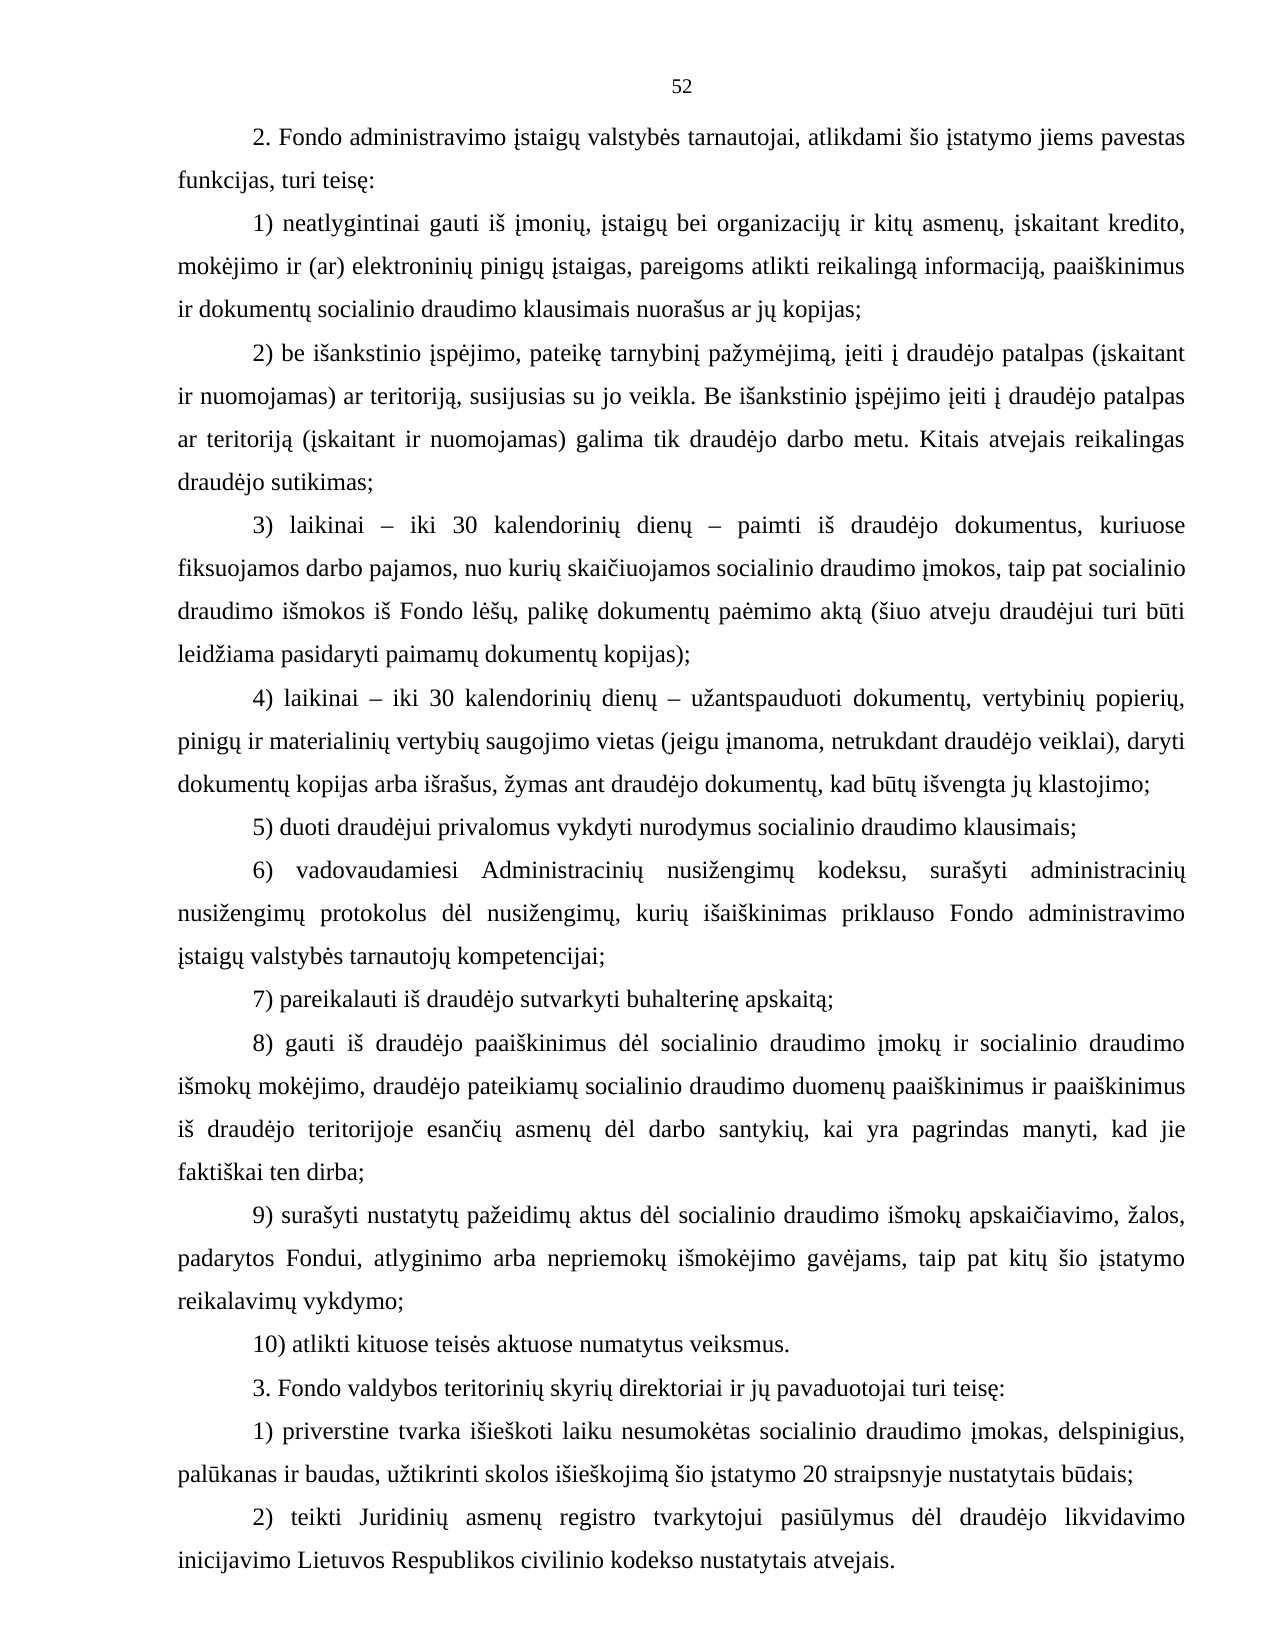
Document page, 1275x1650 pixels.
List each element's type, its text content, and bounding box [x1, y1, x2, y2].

text 9) surašyti nustatytų pažeidimų aktus dėl socialinio draudimo išmokų apskaičiavimo, žalos, padarytos Fondui, atlyginimo arba nepriemokų išmokėjimo gavėjams, taip pat kitų šio įstatymo reikalavimų vykdymo; [177, 1200, 1186, 1315]
text 6) vadovaudamiesi Administracinių nusižengimų kodeksu, surašyti administracinių nusižengimų protokolus dėl nusižengimų, kurių išaiškinimas priklauso Fondo administravimo įstaigų valstybės tarnautojų kompetencijai; [177, 855, 1186, 970]
text 2) teikti Juridinių asmenų registro tvarkytojui pasiūlymus dėl draudėjo likvidavimo inicijavimo Lietuvos Respublikos civilinio kodekso nustatytais atvejais. [177, 1502, 1186, 1574]
text 4) laikinai – iki 30 kalendorinių dienų – užantspauduoti dokumentų, vertybinių popierių, pinigų ir materialinių vertybių saugojimo vietas (jeigu įmanoma, netrukdant draudėjo veiklai), daryti dokumentų kopijas arba išrašus, žymas ant draudėjo dokumentų, kad būtų išvengta jų klastojimo; [177, 683, 1186, 798]
text 2. Fondo administravimo įstaigų valstybės tarnautojai, atlikdami šio įstatymo jiems pavestas funkcijas, turi teisę: [177, 122, 1186, 194]
text 1) priverstine tvarka išieškoti laiku nesumokėtas socialinio draudimo įmokas, delspinigius, palūkanas ir baudas, užtikrinti skolos išieškojimą šio įstatymo 20 straipsnyje nustatytais būdais; [177, 1416, 1186, 1488]
text 1) neatlygintinai gauti iš įmonių, įstaigų bei organizacijų ir kitų asmenų, įskaitant kredito, mokėjimo ir (ar) elektroninių pinigų įstaigas, pareigoms atlikti reikalingą informaciją, paaiškinimus ir dokumentų socialinio draudimo klausimais nuorašus ar jų kopijas; [177, 208, 1186, 323]
text 3. Fondo valdybos teritorinių skyrių direktoriai ir jų pavaduotojai turi teisę: [177, 1373, 1186, 1401]
text 8) gauti iš draudėjo paaiškinimus dėl socialinio draudimo įmokų ir socialinio draudimo išmokų mokėjimo, draudėjo pateikiamų socialinio draudimo duomenų paaiškinimus ir paaiškinimus iš draudėjo teritorijoje esančių asmenų dėl darbo santykių, kai yra pagrindas manyti, kad jie faktiškai ten dirba; [177, 1028, 1186, 1186]
text 2) be išankstinio įspėjimo, pateikę tarnybinį pažymėjimą, įeiti į draudėjo patalpas (įskaitant ir nuomojamas) ar teritoriją, susijusias su jo veikla. Be išankstinio įspėjimo įeiti į draudėjo patalpas ar teritoriją (įskaitant ir nuomojamas) galima tik draudėjo darbo metu. Kitais atvejais reikalingas draudėjo sutikimas; [177, 338, 1186, 496]
text 10) atlikti kituose teisės aktuose numatytus veiksmus. [177, 1329, 1186, 1358]
text 5) duoti draudėjui privalomus vykdyti nurodymus socialinio draudimo klausimais; [177, 812, 1186, 841]
text 7) pareikalauti iš draudėjo sutvarkyti buhalterinę apskaitą; [177, 984, 1186, 1013]
text 3) laikinai – iki 30 kalendorinių dienų – paimti iš draudėjo dokumentus, kuriuose fiksuojamos darbo pajamos, nuo kurių skaičiuojamos socialinio draudimo įmokos, taip pat socialinio draudimo išmokos iš Fondo lėšų, palikę dokumentų paėmimo aktą (šiuo atveju draudėjui turi būti leidžiama pasidaryti paimamų dokumentų kopijas); [177, 510, 1186, 668]
